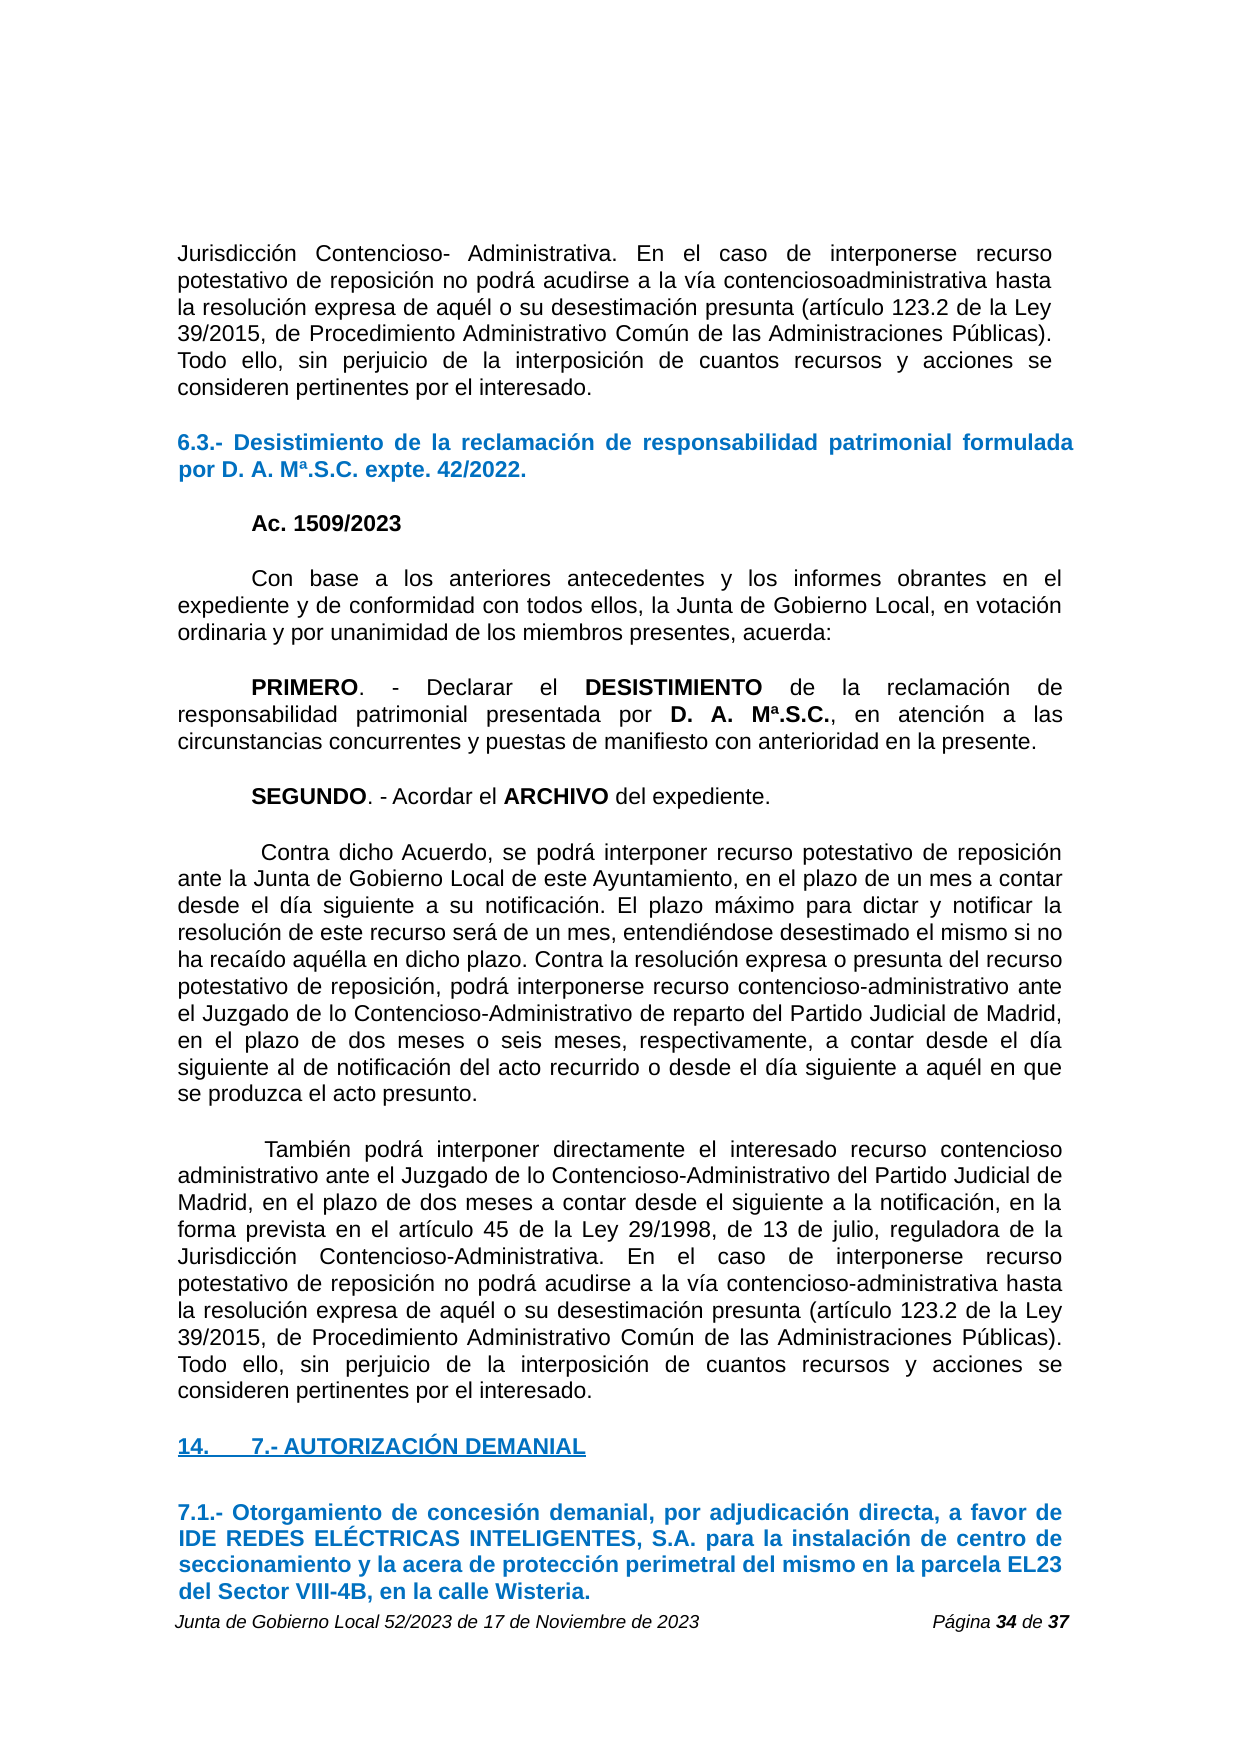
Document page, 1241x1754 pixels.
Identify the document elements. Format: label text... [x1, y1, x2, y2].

text Contra dicho Acuerdo, se podrá interponer recurso potestativo de reposición ante la Junta de Gobierno Local de este Ayuntamiento, en el plazo de un mes a contar desde el día siguiente a su notificación. El plazo máximo para dictar y notificar la resolución de este recurso será de un mes, entendiéndose desestimado el mismo si no ha recaído aquélla en dicho plazo. Contra la resolución expresa o presunta del recurso potestativo de reposición, podrá interponerse recurso contencioso-administrativo ante el Juzgado de lo Contencioso-Administrativo de reparto del Partido Judicial de Madrid, en el plazo de dos meses o seis meses, respectivamente, a contar desde el día siguiente al de notificación del acto recurrido o desde el día siguiente a aquél en que se produzca el acto presunto. [177, 838, 1063, 1107]
text Ac. 1509/2023 [177, 510, 1063, 537]
text Jurisdicción Contencioso- Administrativa. En el caso de interponerse recurso potestativo de reposición no podrá acudirse a la vía contenciosoadministrativa hasta la resolución expresa de aquél o su desestimación presunta (artículo 123.2 de la Ley 39/2015, de Procedimiento Administrativo Común de las Administraciones Públicas). Todo ello, sin perjuicio de la interposición de cuantos recursos y acciones se consideren pertinentes por el interesado. [177, 240, 1053, 401]
subtitle 7.- AUTORIZACIÓN DEMANIAL [177, 1433, 1074, 1459]
text También podrá interponer directamente el interesado recurso contencioso administrativo ante el Juzgado de lo Contencioso-Administrativo del Partido Judicial de Madrid, en el plazo de dos meses a contar desde el siguiente a la notificación, en la forma prevista en el artículo 45 de la Ley 29/1998, de 13 de julio, reguladora de la Jurisdicción Contencioso-Administrativa. En el caso de interponerse recurso potestativo de reposición no podrá acudirse a la vía contencioso-administrativa hasta la resolución expresa de aquél o su desestimación presunta (artículo 123.2 de la Ley 39/2015, de Procedimiento Administrativo Común de las Administraciones Públicas). Todo ello, sin perjuicio de la interposición de cuantos recursos y acciones se consideren pertinentes por el interesado. [177, 1136, 1063, 1404]
text 7.1.- Otorgamiento de concesión demanial, por adjudicación directa, a favor de IDE REDES ELÉCTRICAS INTELIGENTES, S.A. para la instalación de centro de seccionamiento y la acera de protección perimetral del mismo en la parcela EL23 del Sector VIII-4B, en la calle Wisteria. [177, 1498, 1063, 1604]
text 6.3.- Desistimiento de la reclamación de responsabilidad patrimonial formulada por D. A. Mª.S.C. expte. 42/2022. [177, 429, 1074, 482]
text SEGUNDO. - Acordar el ARCHIVO del expediente. [251, 783, 1012, 810]
text PRIMERO. - Declarar el DESISTIMIENTO de la reclamación de responsabilidad patrimonial presentada por D. A. Mª.S.C., en atención a las circunstancias concurrentes y puestas de manifiesto con anterioridad en la presente. [177, 674, 1063, 754]
text Con base a los anteriores antecedentes y los informes obrantes en el expediente y de conformidad con todos ellos, la Junta de Gobierno Local, en votación ordinaria y por unanimidad de los miembros presentes, acuerda: [177, 565, 1063, 646]
